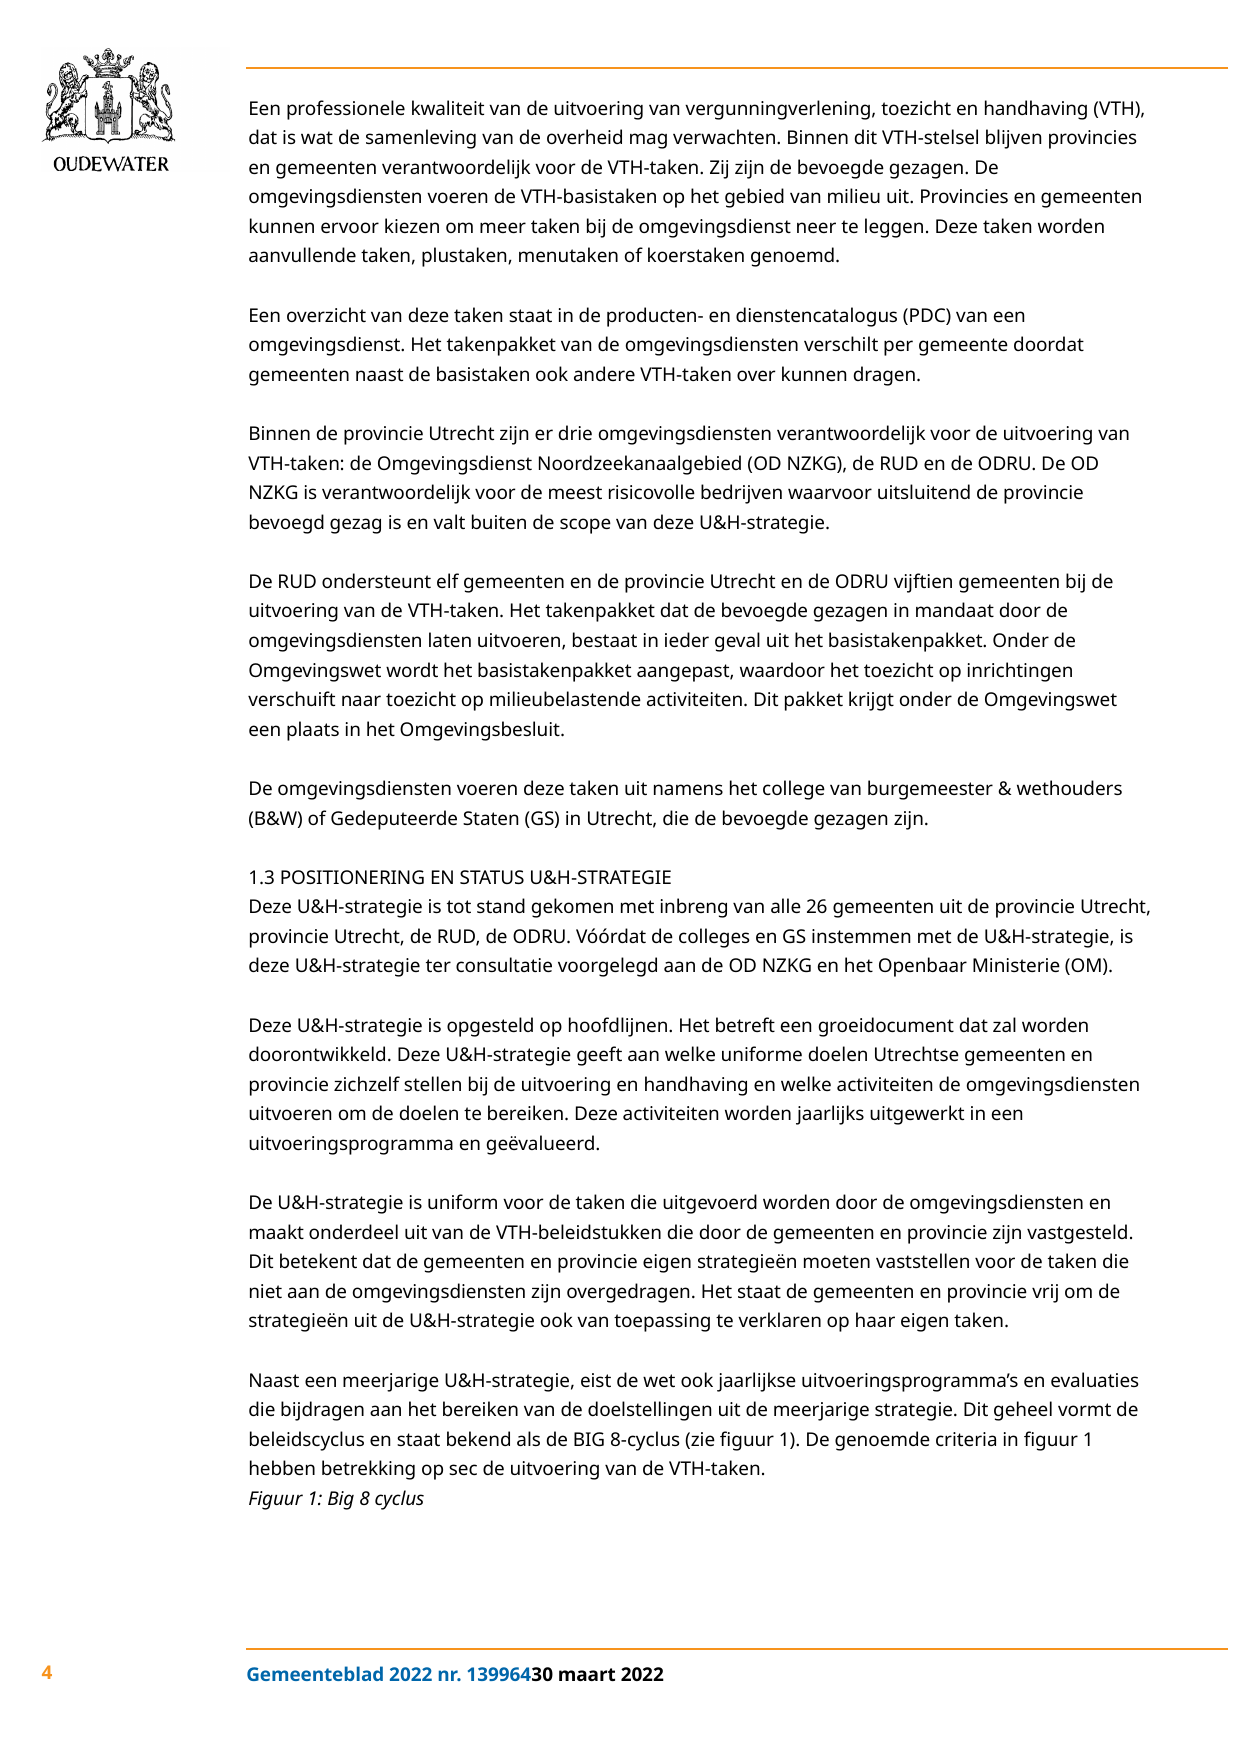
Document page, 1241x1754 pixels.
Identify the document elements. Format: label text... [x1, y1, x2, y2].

text Binnen de provincie Utrecht zijn er drie omgevingsdiensten verantwoordelijk voor de uitvoering van VTH-taken: de Omgevingsdienst Noordzeekanaalgebied (OD NZKG), de RUD en de ODRU. De OD NZKG is verantwoordelijk voor de meest risicovolle bedrijven waarvoor uitsluitend de provincie bevoegd gezag is en valt buiten de scope van deze U&H-strategie. [248, 420, 1152, 535]
text Naast een meerjarige U&H-strategie, eist de wet ook jaarlijkse uitvoeringsprogramma’s en evaluaties die bijdragen aan het bereiken van de doelstellingen uit de meerjarige strategie. Dit geheel vormt de beleidscyclus en staat bekend als de BIG 8-cyclus (zie figuur 1). De genoemde criteria in figuur 1 hebben betrekking op sec de uitvoering van de VTH-taken. [248, 1367, 1152, 1481]
text 1.3 POSITIONERING EN STATUS U&H-STRATEGIE [248, 864, 1152, 890]
picture [41, 47, 231, 172]
text De omgevingsdiensten voeren deze taken uit namens het college van burgemeester & wethouders (B&W) of Gedeputeerde Staten (GS) in Utrecht, die de bevoegde gezagen zijn. [248, 775, 1152, 831]
text Deze U&H-strategie is opgesteld op hoofdlijnen. Het betreft een groeidocument dat zal worden doorontwikkeld. Deze U&H-strategie geeft aan welke uniforme doelen Utrechtse gemeenten en provincie zichzelf stellen bij de uitvoering en handhaving en welke activiteiten de omgevingsdiensten uitvoeren om de doelen te bereiken. Deze activiteiten worden jaarlijks uitgewerkt in een uitvoeringsprogramma en geëvalueerd. [248, 1012, 1152, 1156]
text Een overzicht van deze taken staat in de producten- en dienstencatalogus (PDC) van een omgevingsdienst. Het takenpakket van de omgevingsdiensten verschilt per gemeente doordat gemeenten naast de basistaken ook andere VTH-taken over kunnen dragen. [248, 302, 1152, 387]
text De U&H-strategie is uniform voor de taken die uitgevoerd worden door de omgevingsdiensten en maakt onderdeel uit van de VTH-beleidstukken die door de gemeenten en provincie zijn vastgesteld. Dit betekent dat de gemeenten en provincie eigen strategieën moeten vaststellen voor de taken die niet aan de omgevingsdiensten zijn overgedragen. Het staat de gemeenten en provincie vrij om de strategieën uit de U&H-strategie ook van toepassing te verklaren op haar eigen taken. [248, 1189, 1152, 1333]
text Figuur 1: Big 8 cyclus [248, 1485, 1152, 1511]
text Deze U&H-strategie is tot stand gekomen met inbreng van alle 26 gemeenten uit de provincie Utrecht, provincie Utrecht, de RUD, de ODRU. Vóórdat de colleges en GS instemmen met de U&H-strategie, is deze U&H-strategie ter consultatie voorgelegd aan de OD NZKG en het Openbaar Ministerie (OM). [248, 893, 1152, 978]
text Een professionele kwaliteit van de uitvoering van vergunningverlening, toezicht en handhaving (VTH), dat is wat de samenleving van de overheid mag verwachten. Binnen dit VTH-stelsel blijven provincies en gemeenten verantwoordelijk voor de VTH-taken. Zij zijn de bevoegde gezagen. De omgevingsdiensten voeren de VTH-basistaken op het gebied van milieu uit. Provincies en gemeenten kunnen ervoor kiezen om meer taken bij de omgevingsdienst neer te leggen. Deze taken worden aanvullende taken, plustaken, menutaken of koerstaken genoemd. [248, 95, 1152, 268]
text De RUD ondersteunt elf gemeenten en de provincie Utrecht en de ODRU vijftien gemeenten bij de uitvoering van de VTH-taken. Het takenpakket dat de bevoegde gezagen in mandaat door de omgevingsdiensten laten uitvoeren, bestaat in ieder geval uit het basistakenpakket. Onder de Omgevingswet wordt het basistakenpakket aangepast, waardoor het toezicht op inrichtingen verschuift naar toezicht op milieubelastende activiteiten. Dit pakket krijgt onder de Omgevingswet een plaats in het Omgevingsbesluit. [248, 568, 1152, 742]
